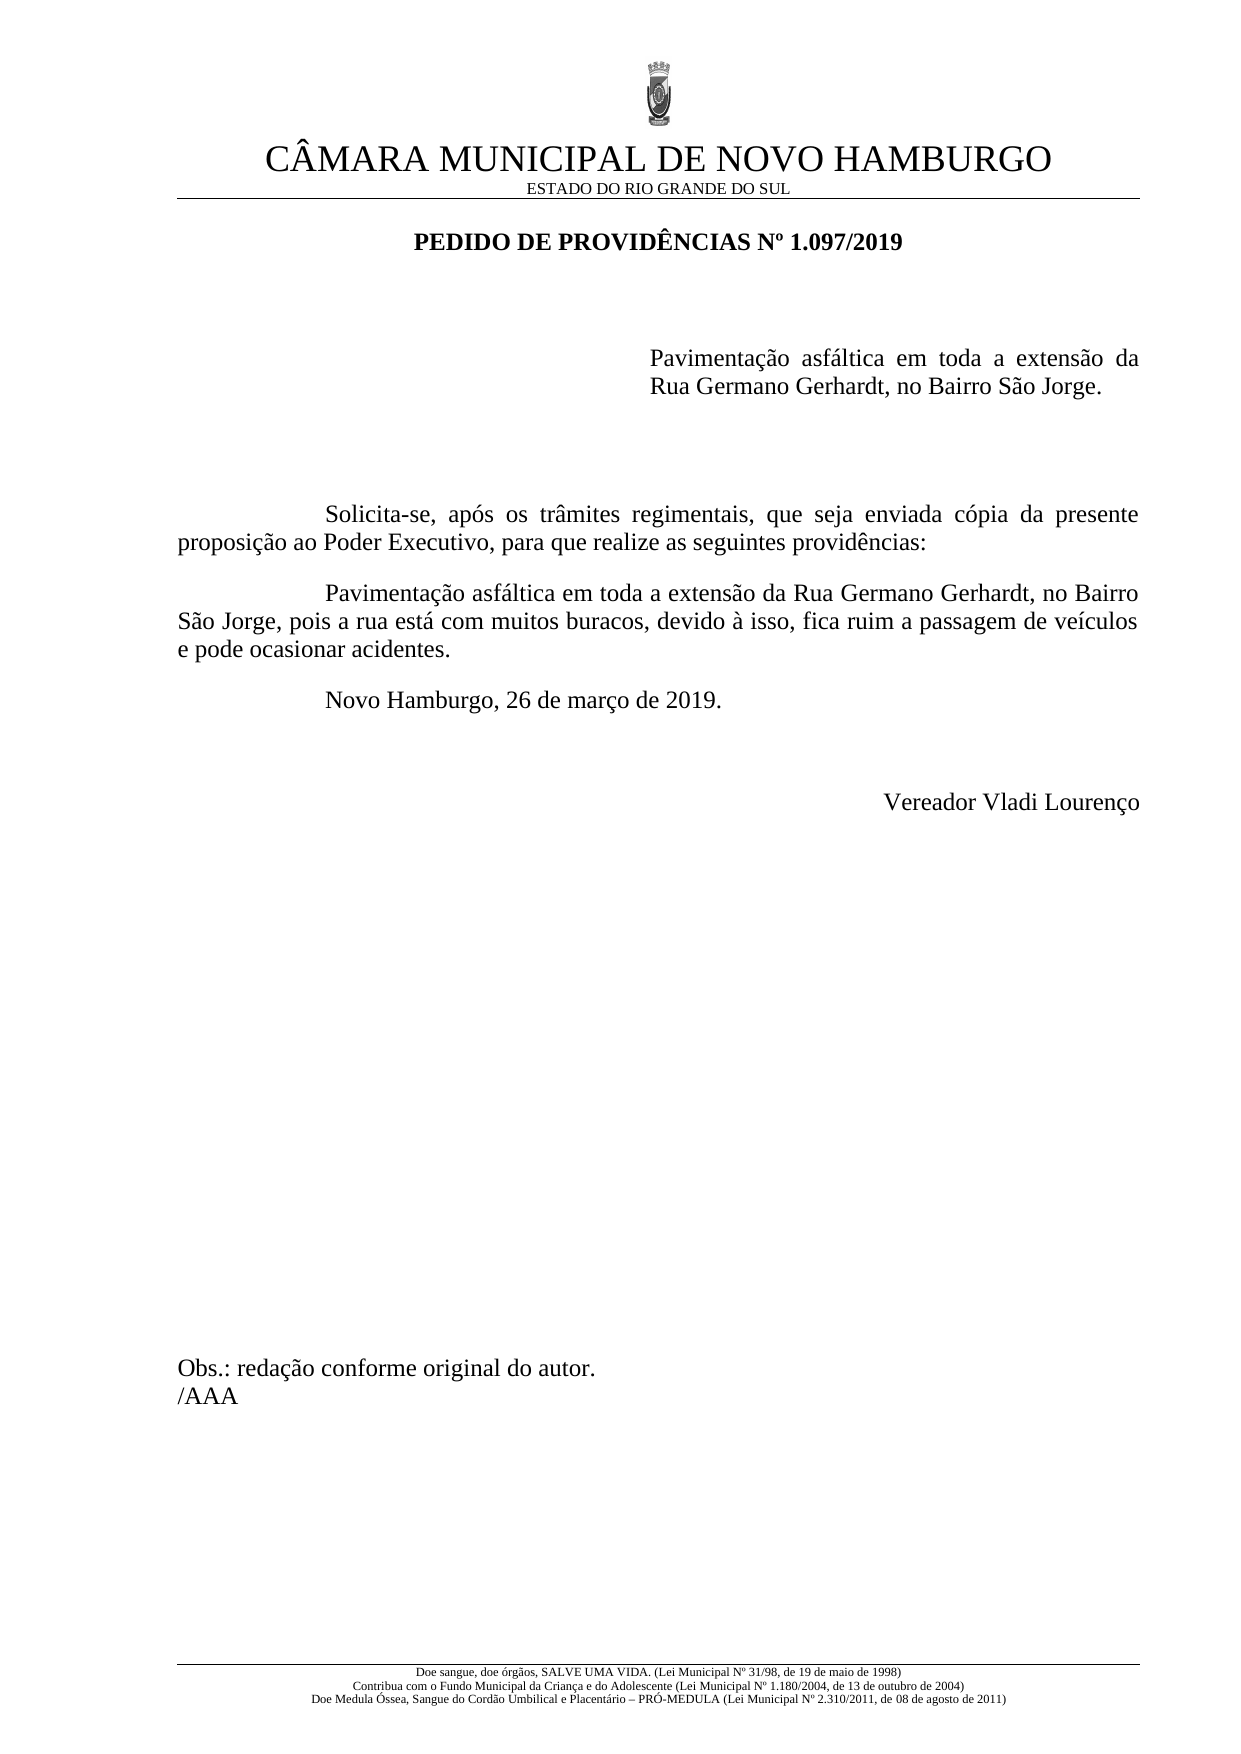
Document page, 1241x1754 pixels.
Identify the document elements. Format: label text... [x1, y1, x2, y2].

text /AAA [177, 1382, 1140, 1410]
text Pavimentação asfáltica em toda a extensão da Rua Germano Gerhardt, no Bairro São Jorge. [649, 344, 1140, 400]
text PEDIDO DE PROVIDÊNCIAS Nº 1.097/2019 [177, 228, 1140, 256]
text Pavimentação asfáltica em toda a extensão da Rua Germano Gerhardt, no Bairro São Jorge, pois a rua está com muitos buracos, devido à isso, fica ruim a passagem de veículos e pode ocasionar acidentes. [177, 579, 1140, 662]
text Novo Hamburgo, 26 de março de 2019. [177, 686, 1140, 714]
text Vereador Vladi Lourenço [177, 788, 1140, 816]
text Obs.: redação conforme original do autor. [177, 1354, 1140, 1382]
text Solicita-se, após os trâmites regimentais, que seja enviada cópia da presente proposição ao Poder Executivo, para que realize as seguintes providências: [177, 500, 1140, 556]
